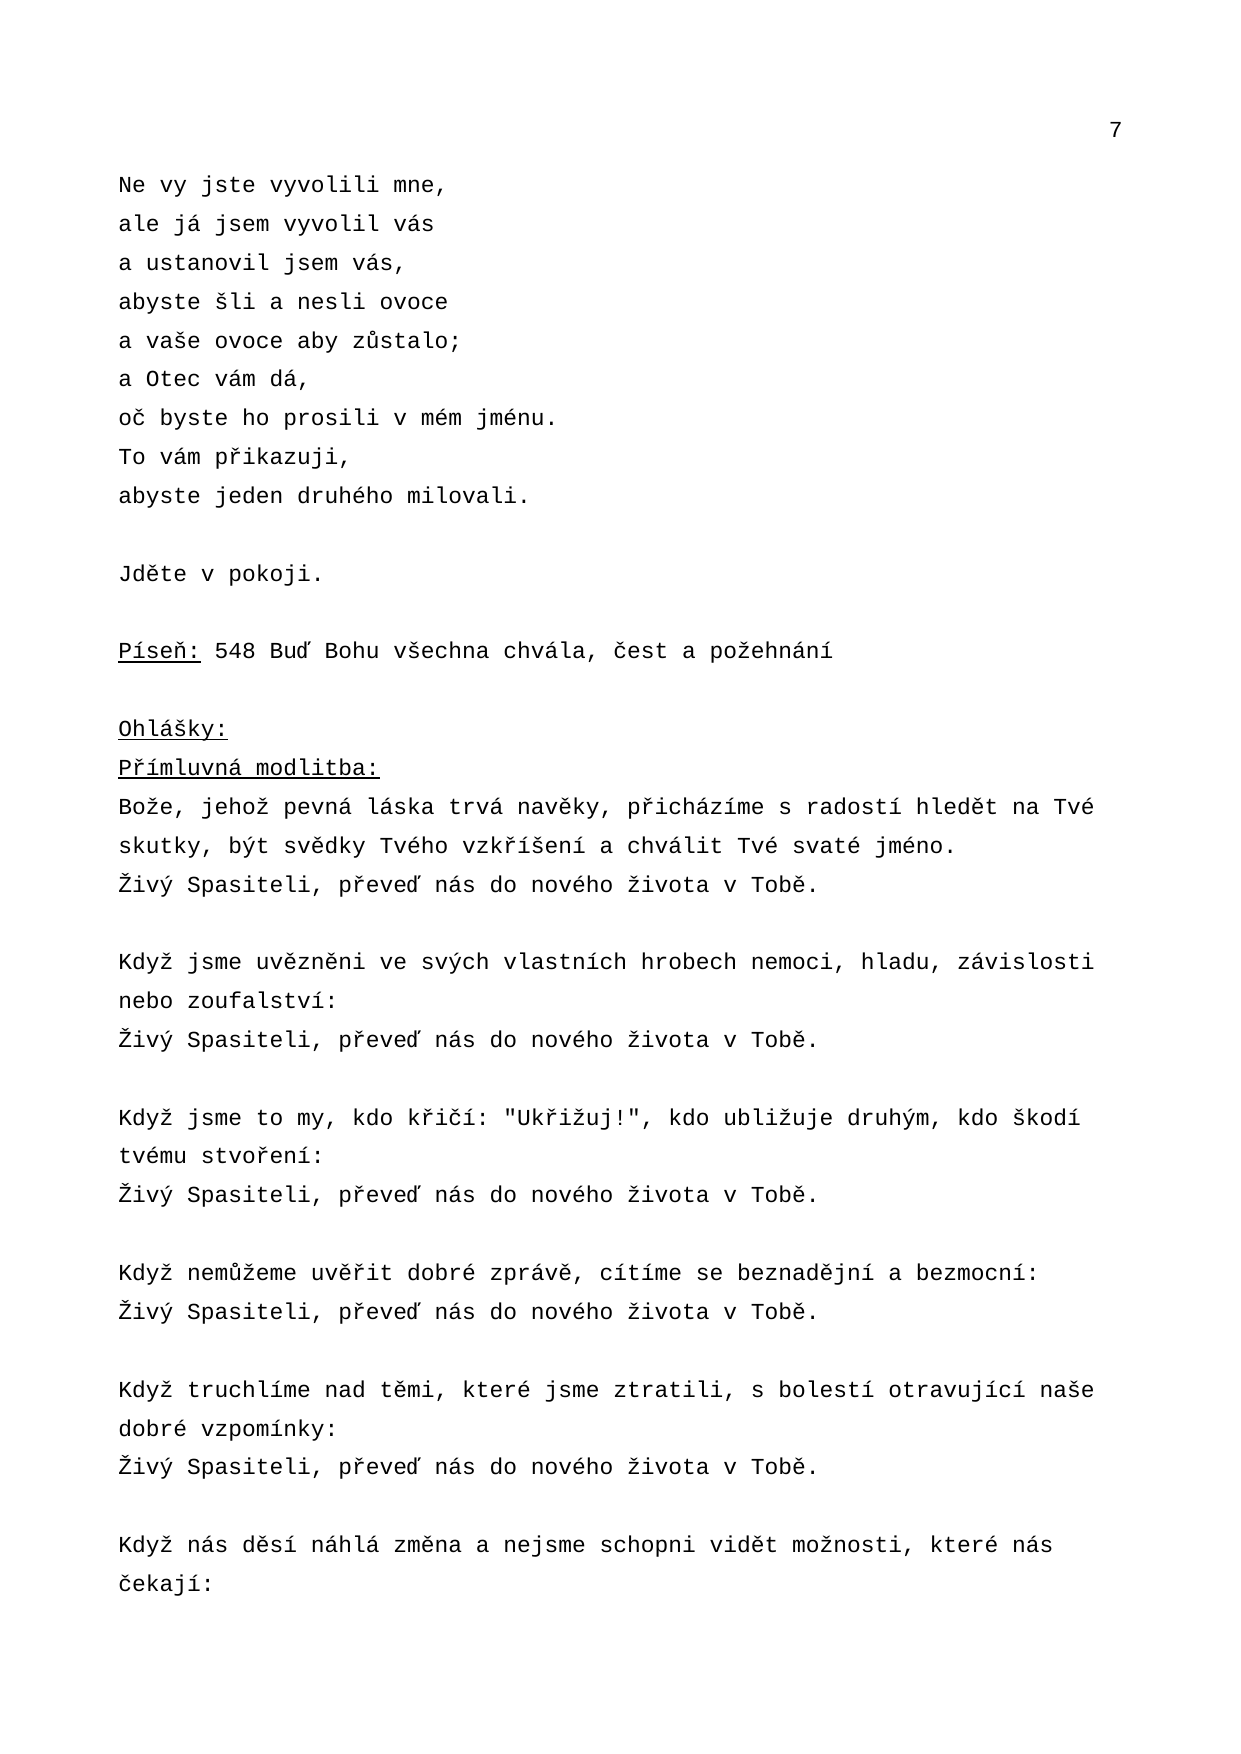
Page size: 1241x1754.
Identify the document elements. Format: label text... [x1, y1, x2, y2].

text To vám přikazuji, [118, 446, 1122, 471]
text Ne vy jste vyvolili mne, [118, 173, 1122, 199]
text Živý Spasiteli, převeď nás do nového života v Tobě. Když truchlíme nad těmi, které jsme ztratili, s bolestí otravující naše dobré vzpomínky: Živý Spasiteli, převeď nás do nového života v Tobě. Když nás děsí náhlá změna a nejsme schopni vidět možnosti, které nás čekají: [118, 1300, 1122, 1598]
text Živý Spasiteli, převeď nás do nového života v Tobě. Když jsme uvězněni ve svých vlastních hrobech nemoci, hladu, závislosti nebo zoufalství: Živý Spasiteli, převeď nás do nového života v Tobě. Když jsme to my, kdo křičí: "Ukřižuj!", kdo ubližuje druhým, kdo škodí tvému stvoření: Živý Spasiteli, převeď nás do nového života v Tobě. Když nemůžeme uvěřit dobré zprávě, cítíme se beznadějní a bezmocní: [118, 873, 1122, 1287]
text Píseň: 548 Buď Bohu všechna chvála, čest a požehnání [118, 640, 1122, 666]
text ale já jsem vyvolil vás [118, 212, 1122, 238]
text abyste jeden druhého milovali. [118, 484, 1122, 510]
text Ohlášky: [118, 717, 1122, 743]
text oč byste ho prosili v mém jménu. [118, 407, 1122, 433]
text a Otec vám dá, [118, 368, 1122, 394]
text Bože, jehož pevná láska trvá navěky, přicházíme s radostí hledět na Tvé skutky, být svědky Tvého vzkříšení a chválit Tvé svaté jméno. [118, 795, 1122, 860]
text abyste šli a nesli ovoce [118, 290, 1122, 316]
text a ustanovil jsem vás, [118, 251, 1122, 277]
text a vaše ovoce aby zůstalo; [118, 329, 1122, 355]
text Přímluvná modlitba: [118, 756, 1122, 782]
text Jděte v pokoji. [118, 562, 1122, 588]
